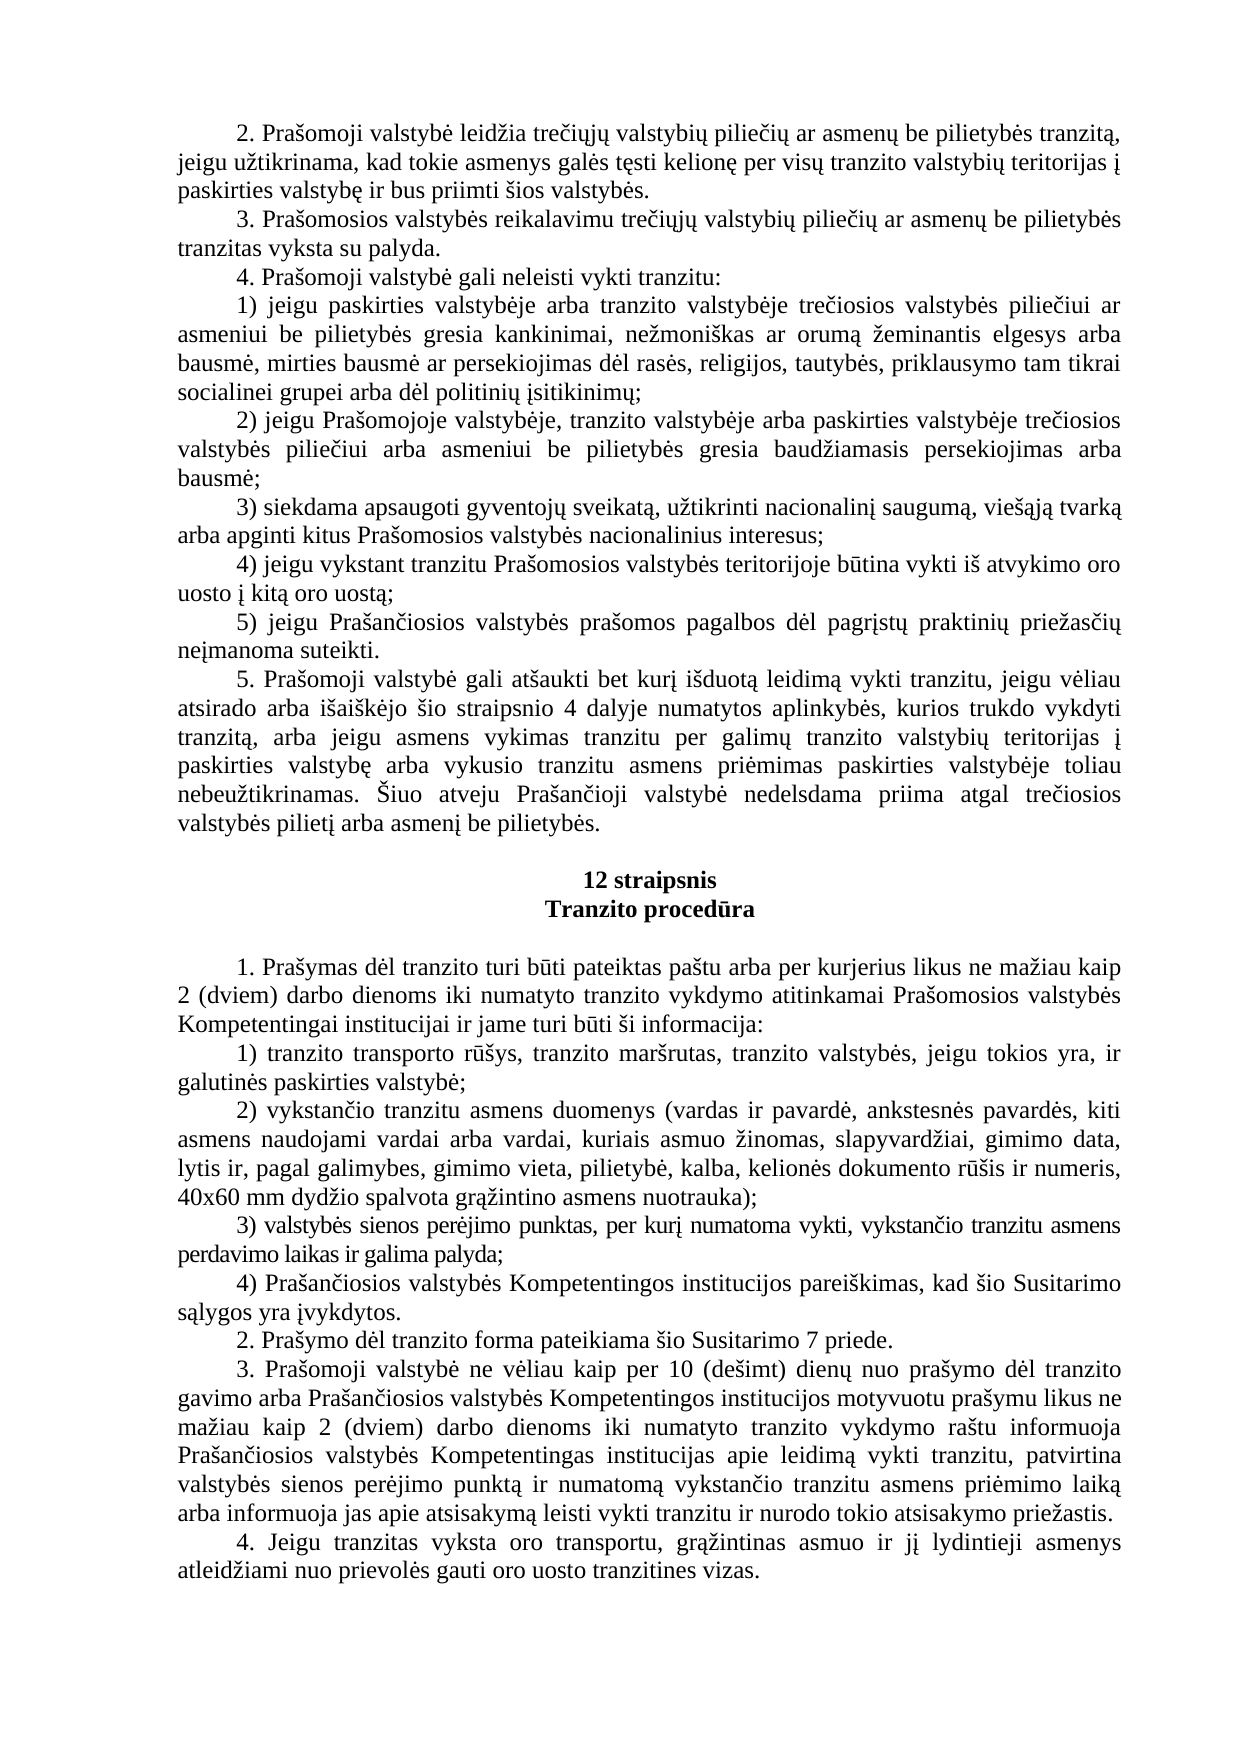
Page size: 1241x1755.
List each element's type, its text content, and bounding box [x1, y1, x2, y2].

text 1. Prašymas dėl tranzito turi būti pateiktas paštu arba per kurjerius likus ne mažiau kaip 2 (dviem) darbo dienoms iki numatyto tranzito vykdymo atitinkamai Prašomosios valstybės Kompetentingai institucijai ir jame turi būti ši informacija: [177, 952, 1122, 1038]
text 3. Prašomoji valstybė ne vėliau kaip per 10 (dešimt) dienų nuo prašymo dėl tranzito gavimo arba Prašančiosios valstybės Kompetentingos institucijos motyvuotu prašymu likus ne mažiau kaip 2 (dviem) darbo dienoms iki numatyto tranzito vykdymo raštu informuoja Prašančiosios valstybės Kompetentingas institucijas apie leidimą vykti tranzitu, patvirtina valstybės sienos perėjimo punktą ir numatomą vykstančio tranzitu asmens priėmimo laiką arba informuoja jas apie atsisakymą leisti vykti tranzitu ir nurodo tokio atsisakymo priežastis. [177, 1354, 1122, 1527]
text 2) vykstančio tranzitu asmens duomenys (vardas ir pavardė, ankstesnės pavardės, kiti asmens naudojami vardai arba vardai, kuriais asmuo žinomas, slapyvardžiai, gimimo data, lytis ir, pagal galimybes, gimimo vieta, pilietybė, kalba, kelionės dokumento rūšis ir numeris, 40x60 mm dydžio spalvota grąžintino asmens nuotrauka); [177, 1096, 1122, 1211]
text 3) siekdama apsaugoti gyventojų sveikatą, užtikrinti nacionalinį saugumą, viešąją tvarką arba apginti kitus Prašomosios valstybės nacionalinius interesus; [177, 492, 1122, 549]
text Tranzito procedūra [177, 894, 1122, 923]
text 4. Prašomoji valstybė gali neleisti vykti tranzitu: [177, 262, 1122, 291]
text 1) tranzito transporto rūšys, tranzito maršrutas, tranzito valstybės, jeigu tokios yra, ir galutinės paskirties valstybė; [177, 1038, 1122, 1096]
text 4) jeigu vykstant tranzitu Prašomosios valstybės teritorijoje būtina vykti iš atvykimo oro uosto į kitą oro uostą; [177, 549, 1122, 607]
text 2. Prašomoji valstybė leidžia trečiųjų valstybių piliečių ar asmenų be pilietybės tranzitą, jeigu užtikrinama, kad tokie asmenys galės tęsti kelionę per visų tranzito valstybių teritorijas į paskirties valstybę ir bus priimti šios valstybės. [177, 118, 1122, 204]
text 5. Prašomoji valstybė gali atšaukti bet kurį išduotą leidimą vykti tranzitu, jeigu vėliau atsirado arba išaiškėjo šio straipsnio 4 dalyje numatytos aplinkybės, kurios trukdo vykdyti tranzitą, arba jeigu asmens vykimas tranzitu per galimų tranzito valstybių teritorijas į paskirties valstybę arba vykusio tranzitu asmens priėmimas paskirties valstybėje toliau nebeužtikrinamas. Šiuo atveju Prašančioji valstybė nedelsdama priima atgal trečiosios valstybės pilietį arba asmenį be pilietybės. [177, 664, 1122, 837]
text 2. Prašymo dėl tranzito forma pateikiama šio Susitarimo 7 priede. [177, 1326, 1122, 1354]
text 2) jeigu Prašomojoje valstybėje, tranzito valstybėje arba paskirties valstybėje trečiosios valstybės piliečiui arba asmeniui be pilietybės gresia baudžiamasis persekiojimas arba bausmė; [177, 406, 1122, 492]
text 1) jeigu paskirties valstybėje arba tranzito valstybėje trečiosios valstybės piliečiui ar asmeniui be pilietybės gresia kankinimai, nežmoniškas ar orumą žeminantis elgesys arba bausmė, mirties bausmė ar persekiojimas dėl rasės, religijos, tautybės, priklausymo tam tikrai socialinei grupei arba dėl politinių įsitikinimų; [177, 291, 1122, 406]
text 5) jeigu Prašančiosios valstybės prašomos pagalbos dėl pagrįstų praktinių priežasčių neįmanoma suteikti. [177, 607, 1122, 664]
text 12 straipsnis [177, 866, 1122, 894]
text 4) Prašančiosios valstybės Kompetentingos institucijos pareiškimas, kad šio Susitarimo sąlygos yra įvykdytos. [177, 1268, 1122, 1326]
text 4. Jeigu tranzitas vyksta oro transportu, grąžintinas asmuo ir jį lydintieji asmenys atleidžiami nuo prievolės gauti oro uosto tranzitines vizas. [177, 1527, 1122, 1584]
text 3. Prašomosios valstybės reikalavimu trečiųjų valstybių piliečių ar asmenų be pilietybės tranzitas vyksta su palyda. [177, 204, 1122, 262]
text 3) valstybės sienos perėjimo punktas, per kurį numatoma vykti, vykstančio tranzitu asmens perdavimo laikas ir galima palyda; [177, 1211, 1122, 1268]
